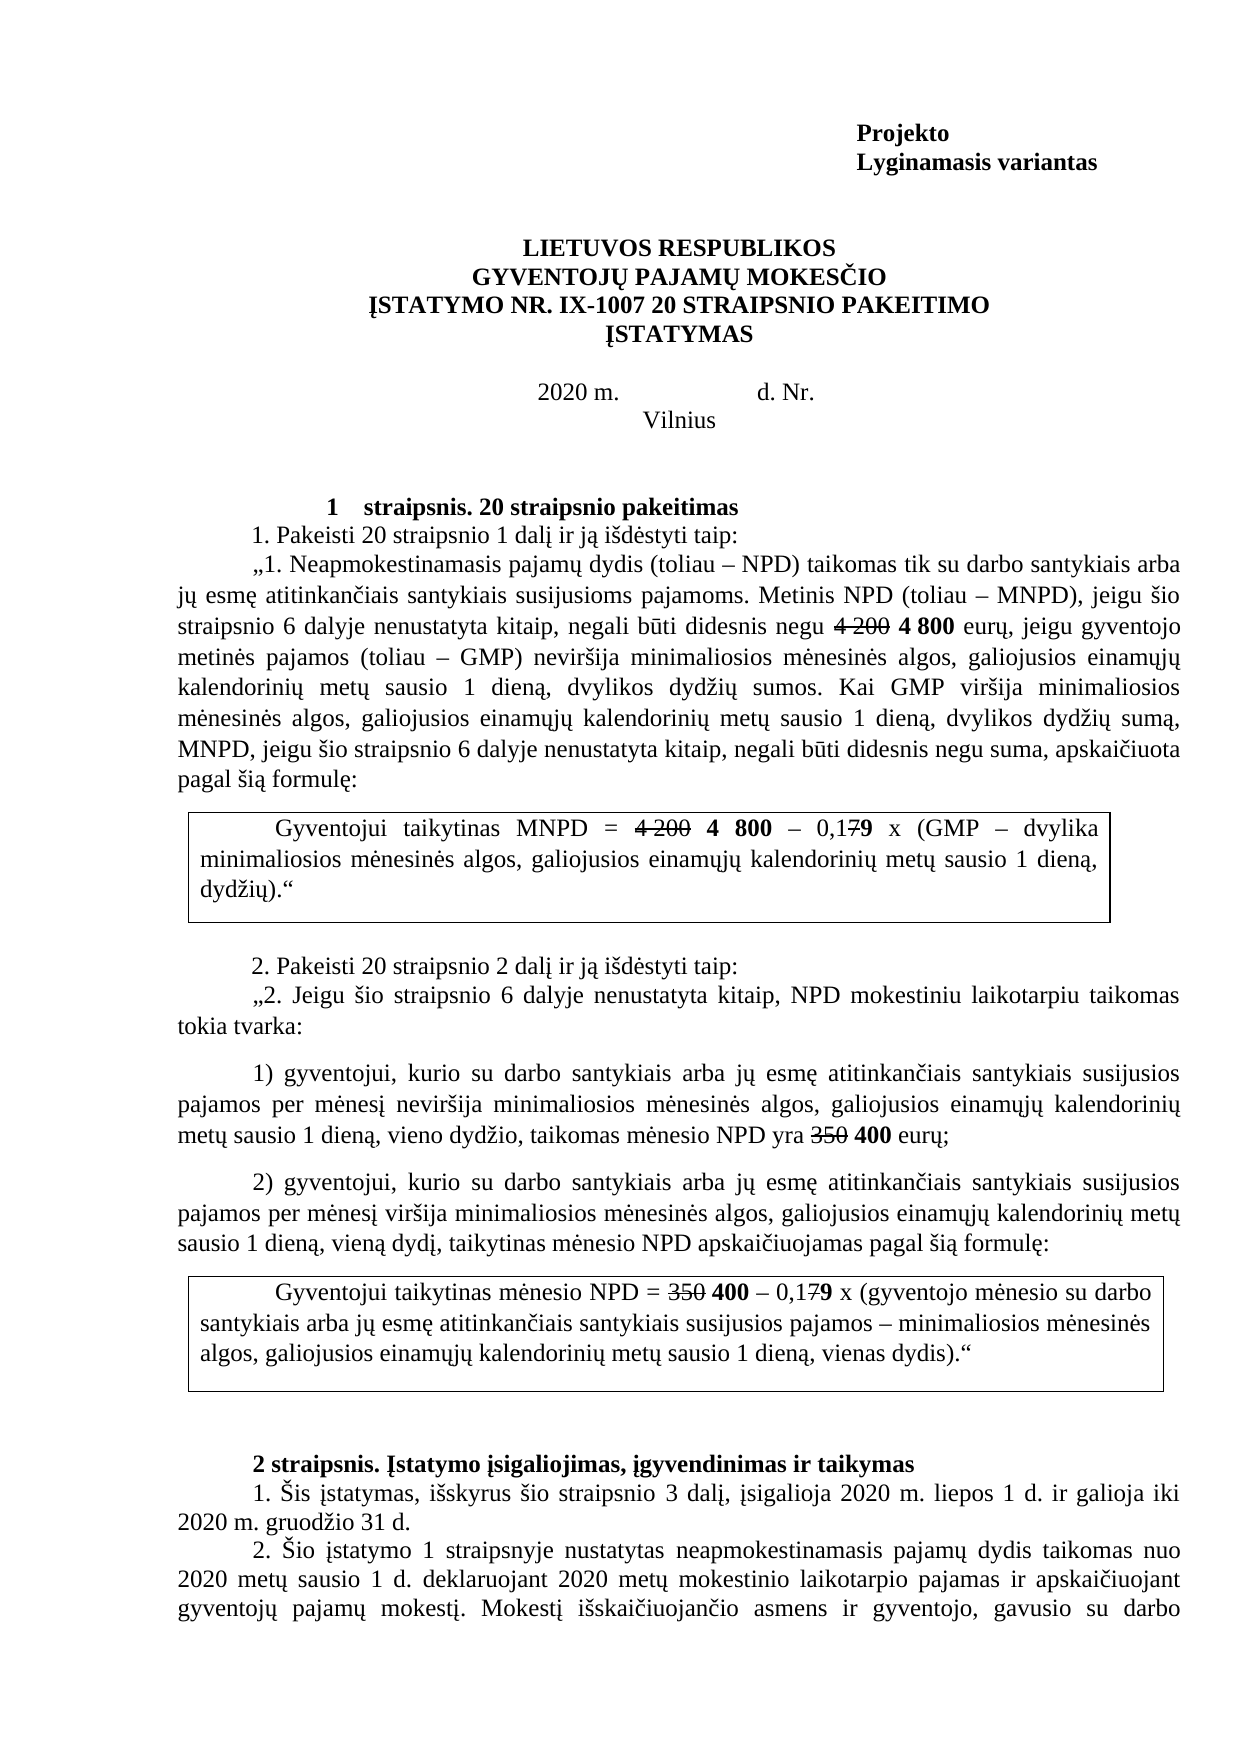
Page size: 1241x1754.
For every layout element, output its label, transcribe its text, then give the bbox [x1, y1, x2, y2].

table_header Gyventojui taikytinas MNPD = 4 200 4 800 – 0,179 x (GMP – dvylika minimaliosios mėnesinės algos, galiojusios einamųjų kalendorinių metų sausio 1 dieną, dydžių).“ [189, 813, 1109, 922]
text ĮSTATYMO NR. IX-1007 20 straipsniO PAKEITIMO [177, 291, 1181, 319]
text 1. Pakeisti 20 straipsnio 1 dalį ir ją išdėstyti taip: [177, 521, 1181, 549]
list straipsnis. 20 straipsnio pakeitimas [326, 492, 1181, 521]
text 1) gyventojui, kurio su darbo santykiais arba jų esmę atitinkančiais santykiais susijusios pajamos per mėnesį neviršija minimaliosios mėnesinės algos, galiojusios einamųjų kalendorinių metų sausio 1 dieną, vieno dydžio, taikomas mėnesio NPD yra 350 400 eurų; [177, 1058, 1181, 1148]
text 2 straipsnis. Įstatymo įsigaliojimas, įgyvendinimas ir taikymas [177, 1449, 1181, 1478]
text LIETUVOS RESPUBLIKOS [177, 233, 1181, 262]
text „1. Neapmokestinamasis pajamų dydis (toliau – NPD) taikomas tik su darbo santykiais arba jų esmę atitinkančiais santykiais susijusioms pajamoms. Metinis NPD (toliau – MNPD), jeigu šio straipsnio 6 dalyje nenustatyta kitaip, negali būti didesnis negu 4 200 4 800 eurų, jeigu gyventojo metinės pajamos (toliau – GMP) neviršija minimaliosios mėnesinės algos, galiojusios einamųjų kalendorinių metų sausio 1 dieną, dvylikos dydžių sumos. Kai GMP viršija minimaliosios mėnesinės algos, galiojusios einamųjų kalendorinių metų sausio 1 dieną, dvylikos dydžių sumą, MNPD, jeigu šio straipsnio 6 dalyje nenustatyta kitaip, negali būti didesnis negu suma, apskaičiuota pagal šią formulę: [177, 549, 1181, 793]
text „2. Jeigu šio straipsnio 6 dalyje nenustatyta kitaip, NPD mokestiniu laikotarpiu taikomas tokia tvarka: [177, 980, 1181, 1039]
text Lyginamasis variantas [177, 147, 1181, 176]
text GYVENTOJŲ PAJAMŲ MOKESČIO [177, 262, 1181, 291]
text 2020 m. d. Nr. Vilnius [177, 377, 1181, 434]
text Projekto [177, 118, 1181, 147]
text 2) gyventojui, kurio su darbo santykiais arba jų esmę atitinkančiais santykiais susijusios pajamos per mėnesį viršija minimaliosios mėnesinės algos, galiojusios einamųjų kalendorinių metų sausio 1 dieną, vieną dydį, taikytinas mėnesio NPD apskaičiuojamas pagal šią formulę: [177, 1167, 1181, 1257]
text ĮSTATYMAS [177, 319, 1181, 348]
text 1. Šis įstatymas, išskyrus šio straipsnio 3 dalį, įsigalioja 2020 m. liepos 1 d. ir galioja iki 2020 m. gruodžio 31 d. [177, 1478, 1181, 1536]
table_header Gyventojui taikytinas mėnesio NPD = 350 400 – 0,179 x (gyventojo mėnesio su darbo santykiais arba jų esmę atitinkančiais santykiais susijusios pajamos – minimaliosios mėnesinės algos, galiojusios einamųjų kalendorinių metų sausio 1 dieną, vienas dydis).“ [189, 1277, 1163, 1391]
text 2. Šio įstatymo 1 straipsnyje nustatytas neapmokestinamasis pajamų dydis taikomas nuo 2020 metų sausio 1 d. deklaruojant 2020 metų mokestinio laikotarpio pajamas ir apskaičiuojant gyventojų pajamų mokestį. Mokestį išskaičiuojančio asmens ir gyventojo, gavusio su darbo [177, 1536, 1181, 1622]
text 2. Pakeisti 20 straipsnio 2 dalį ir ją išdėstyti taip: [177, 951, 1181, 980]
